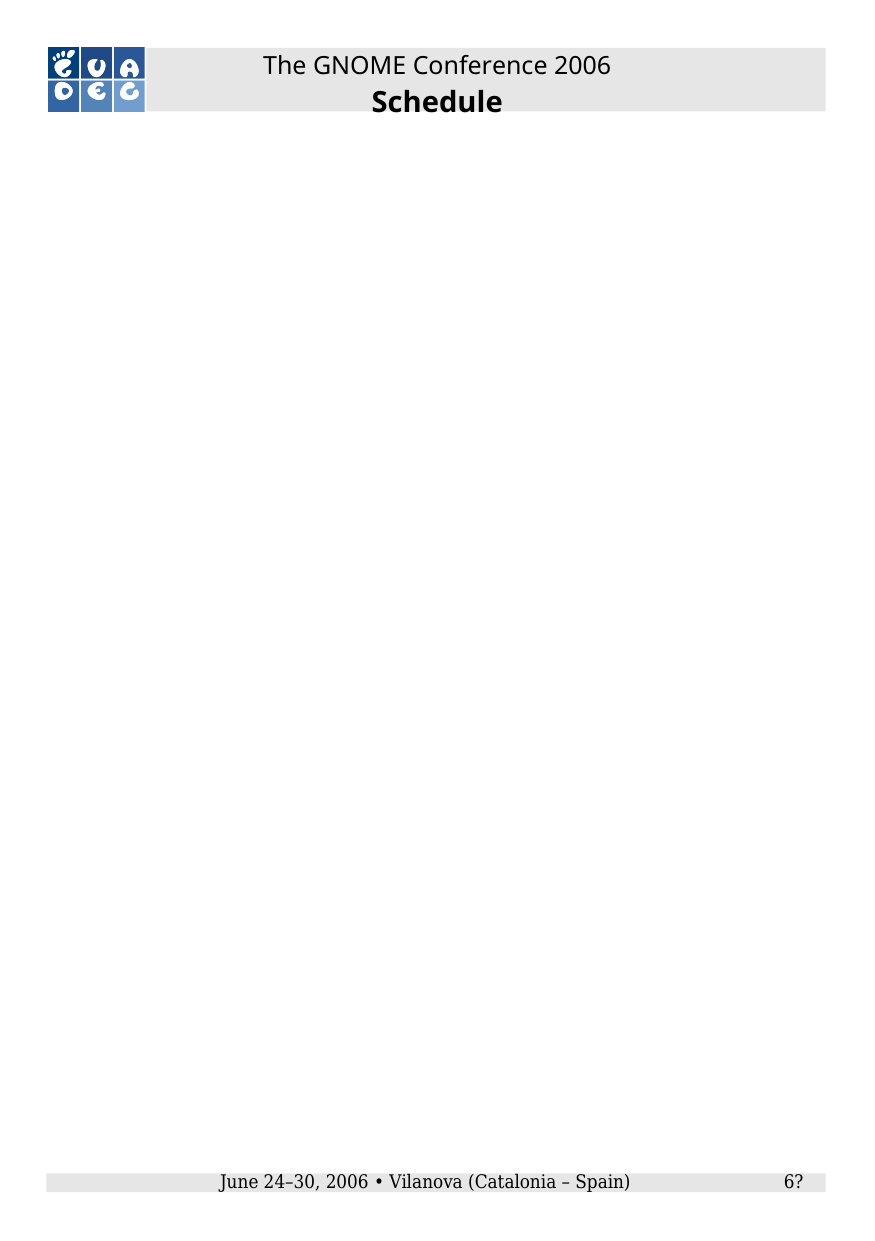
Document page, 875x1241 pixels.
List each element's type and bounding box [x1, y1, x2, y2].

picture [48, 47, 145, 112]
